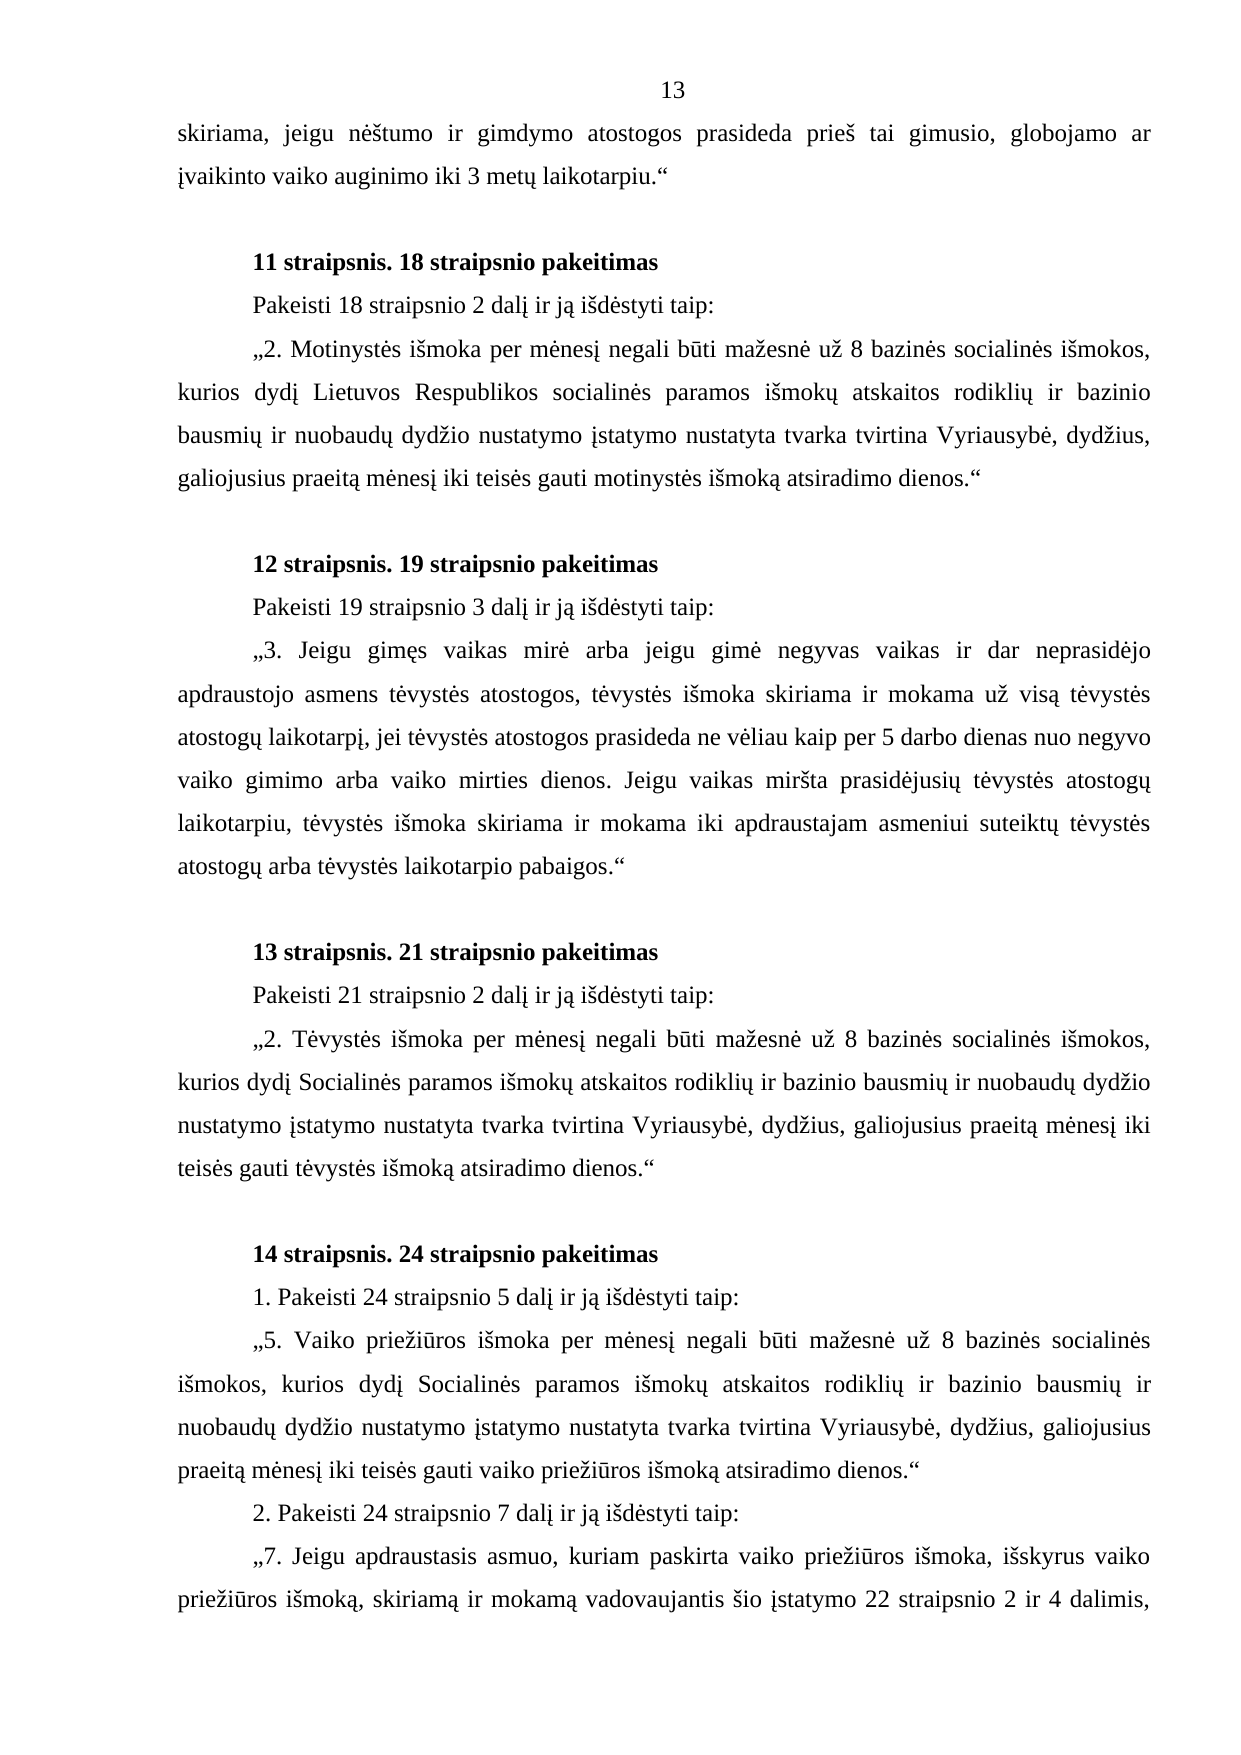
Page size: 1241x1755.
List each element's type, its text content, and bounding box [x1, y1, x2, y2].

text 11 straipsnis. 18 straipsnio pakeitimas [177, 247, 1152, 276]
text „2. Motinystės išmoka per mėnesį negali būti mažesnė už 8 bazinės socialinės išmokos, kurios dydį Lietuvos Respublikos socialinės paramos išmokų atskaitos rodiklių ir bazinio bausmių ir nuobaudų dydžio nustatymo įstatymo nustatyta tvarka tvirtina Vyriausybė, dydžius, galiojusius praeitą mėnesį iki teisės gauti motinystės išmoką atsiradimo dienos.“ [177, 334, 1152, 492]
text 1. Pakeisti 24 straipsnio 5 dalį ir ją išdėstyti taip: [177, 1282, 1152, 1311]
text „2. Tėvystės išmoka per mėnesį negali būti mažesnė už 8 bazinės socialinės išmokos, kurios dydį Socialinės paramos išmokų atskaitos rodiklių ir bazinio bausmių ir nuobaudų dydžio nustatymo įstatymo nustatyta tvarka tvirtina Vyriausybė, dydžius, galiojusius praeitą mėnesį iki teisės gauti tėvystės išmoką atsiradimo dienos.“ [177, 1024, 1152, 1182]
text „5. Vaiko priežiūros išmoka per mėnesį negali būti mažesnė už 8 bazinės socialinės išmokos, kurios dydį Socialinės paramos išmokų atskaitos rodiklių ir bazinio bausmių ir nuobaudų dydžio nustatymo įstatymo nustatyta tvarka tvirtina Vyriausybė, dydžius, galiojusius praeitą mėnesį iki teisės gauti vaiko priežiūros išmoką atsiradimo dienos.“ [177, 1326, 1152, 1484]
text „3. Jeigu gimęs vaikas mirė arba jeigu gimė negyvas vaikas ir dar neprasidėjo apdraustojo asmens tėvystės atostogos, tėvystės išmoka skiriama ir mokama už visą tėvystės atostogų laikotarpį, jei tėvystės atostogos prasideda ne vėliau kaip per 5 darbo dienas nuo negyvo vaiko gimimo arba vaiko mirties dienos. Jeigu vaikas miršta prasidėjusių tėvystės atostogų laikotarpiu, tėvystės išmoka skiriama ir mokama iki apdraustajam asmeniui suteiktų tėvystės atostogų arba tėvystės laikotarpio pabaigos.“ [177, 636, 1152, 880]
text 12 straipsnis. 19 straipsnio pakeitimas [177, 549, 1152, 578]
text skiriama, jeigu nėštumo ir gimdymo atostogos prasideda prieš tai gimusio, globojamo ar įvaikinto vaiko auginimo iki 3 metų laikotarpiu.“ [177, 118, 1152, 190]
text 14 straipsnis. 24 straipsnio pakeitimas [177, 1239, 1152, 1268]
text Pakeisti 19 straipsnio 3 dalį ir ją išdėstyti taip: [177, 592, 1152, 621]
text Pakeisti 21 straipsnio 2 dalį ir ją išdėstyti taip: [177, 981, 1152, 1009]
text Pakeisti 18 straipsnio 2 dalį ir ją išdėstyti taip: [177, 291, 1152, 319]
text 13 straipsnis. 21 straipsnio pakeitimas [177, 937, 1152, 966]
text 2. Pakeisti 24 straipsnio 7 dalį ir ją išdėstyti taip: [177, 1498, 1152, 1527]
text „7. Jeigu apdraustasis asmuo, kuriam paskirta vaiko priežiūros išmoka, išskyrus vaiko priežiūros išmoką, skiriamą ir mokamą vadovaujantis šio įstatymo 22 straipsnio 2 ir 4 dalimis, [177, 1541, 1152, 1613]
